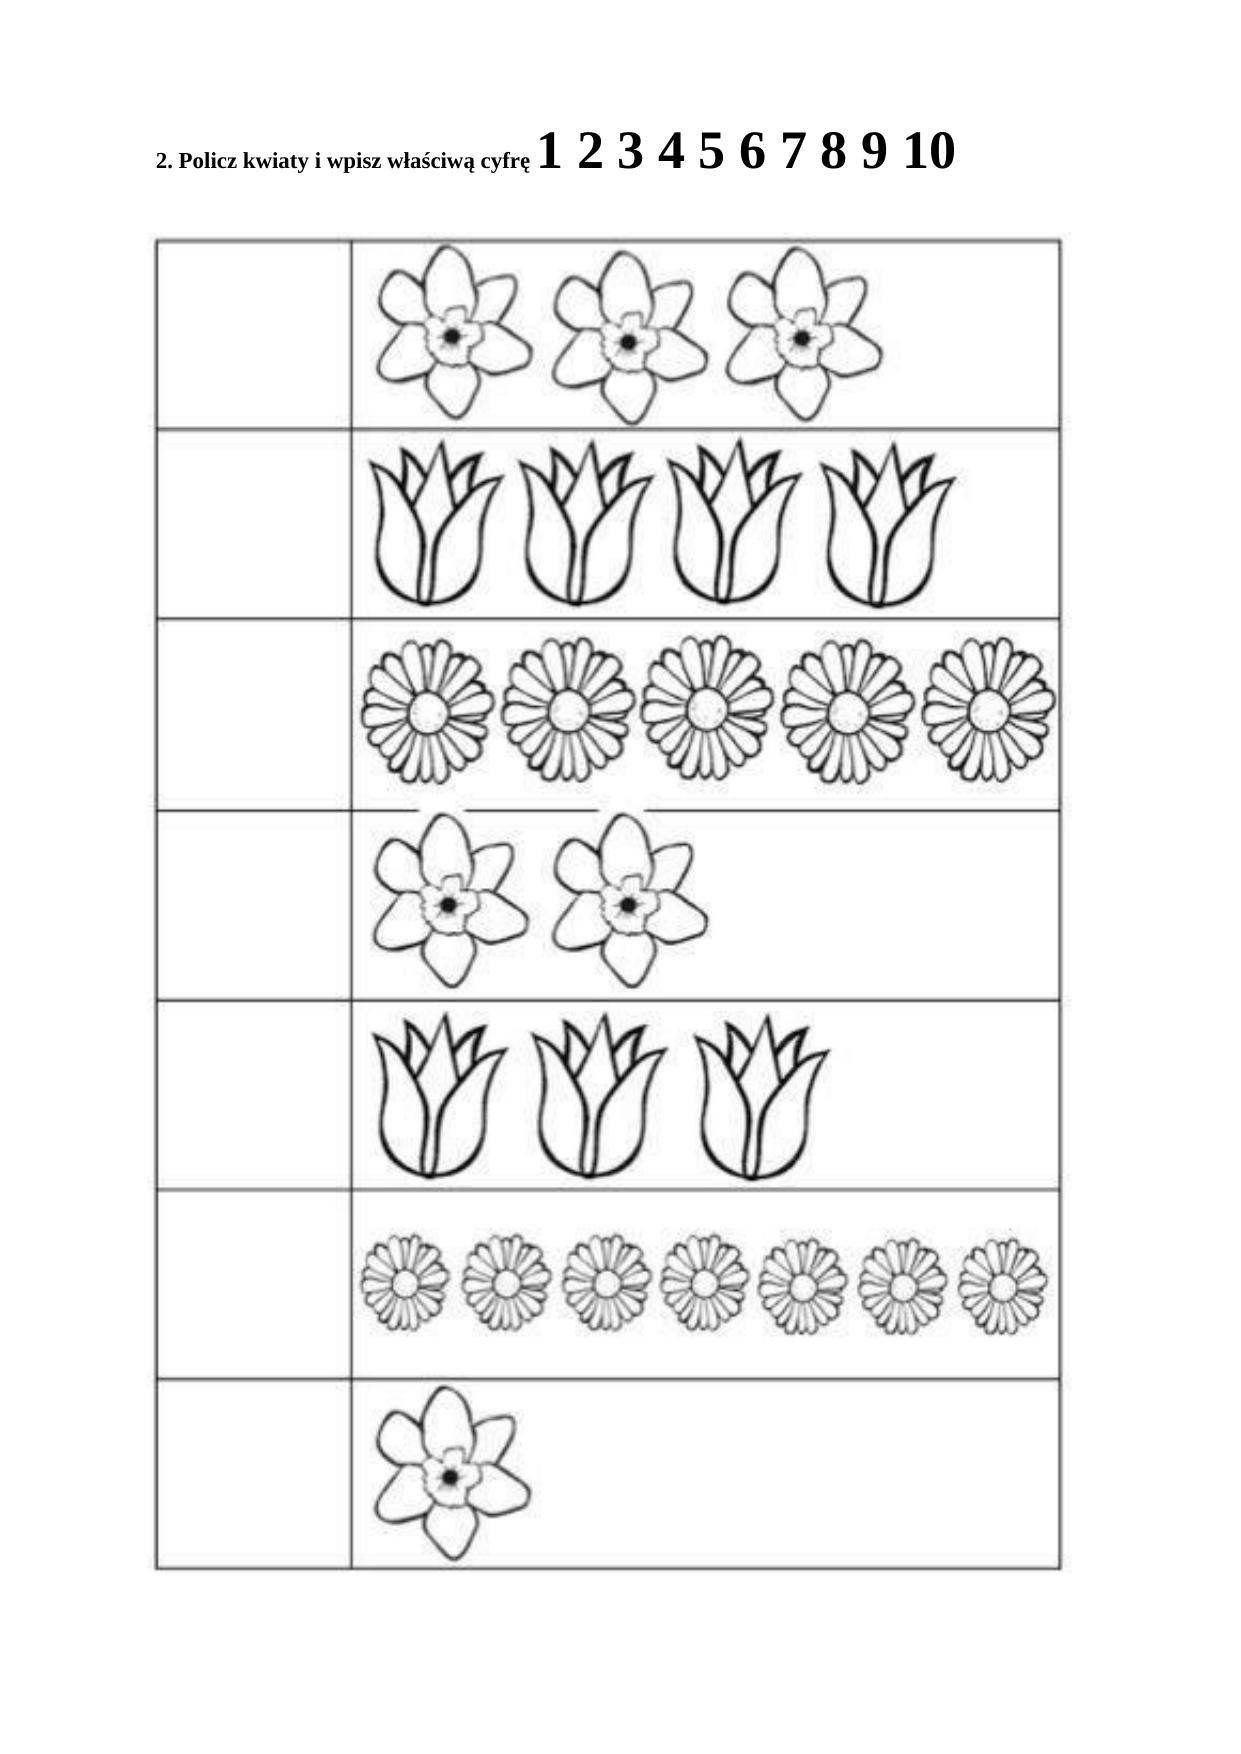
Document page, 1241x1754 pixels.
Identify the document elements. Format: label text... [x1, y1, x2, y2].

list 2. Policz kwiaty i wpisz właściwą cyfrę 1 2 3 4 5 6 7 8 9 10 [118, 118, 1122, 180]
